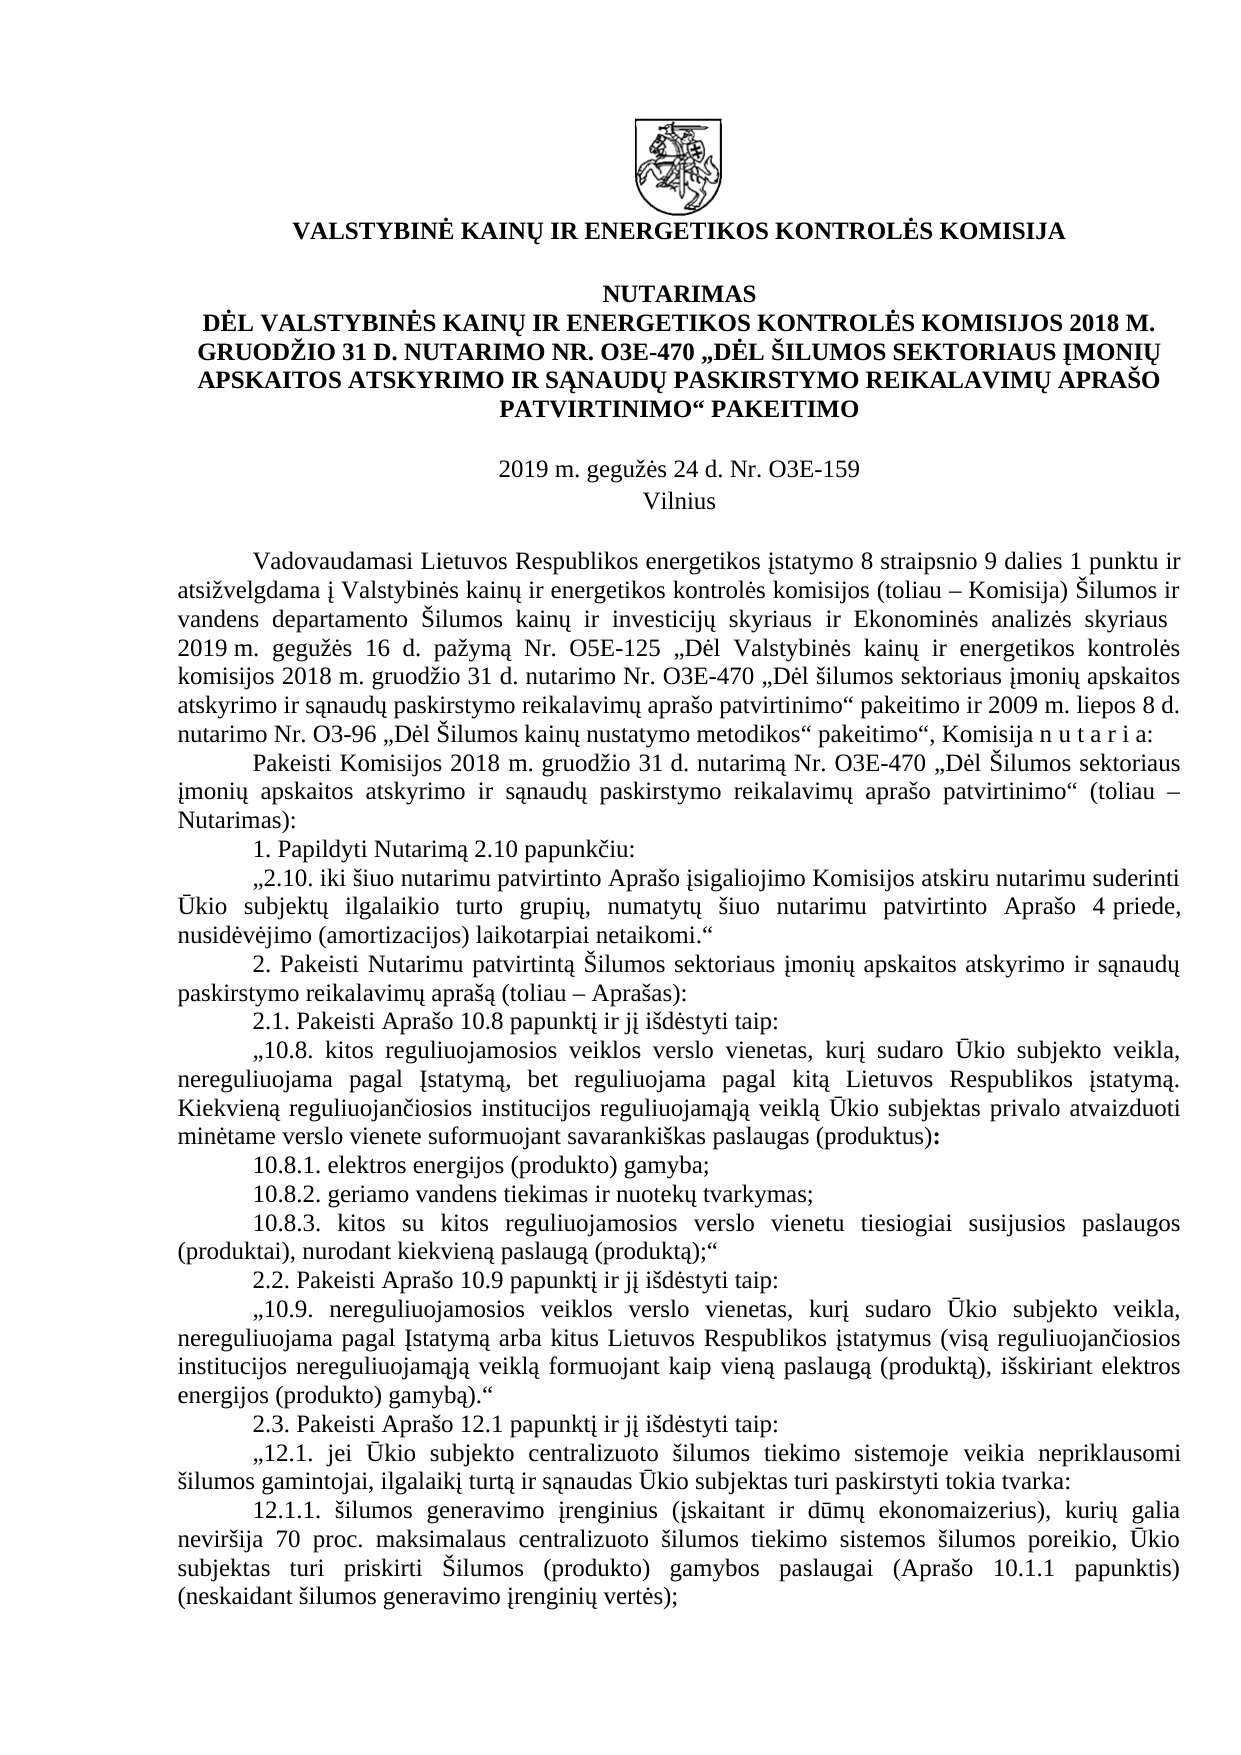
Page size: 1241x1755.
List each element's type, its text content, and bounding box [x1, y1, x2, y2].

text „10.9. nereguliuojamosios veiklos verslo vienetas, kurį sudaro Ūkio subjekto veikla, nereguliuojama pagal Įstatymą arba kitus Lietuvos Respublikos įstatymus (visą reguliuojančiosios institucijos nereguliuojamąją veiklą formuojant kaip vieną paslaugą (produktą), išskiriant elektros energijos (produkto) gamybą).“ [177, 1294, 1181, 1409]
text Valstybinė kainų ir energetikos kontrolės komisija [177, 216, 1181, 245]
text 1. Papildyti Nutarimą 2.10 papunkčiu: [177, 834, 1181, 863]
text „2.10. iki šiuo nutarimu patvirtinto Aprašo įsigaliojimo Komisijos atskiru nutarimu suderinti Ūkio subjektų ilgalaikio turto grupių, numatytų šiuo nutarimu patvirtinto Aprašo 4 priede, nusidėvėjimo (amortizacijos) laikotarpiai netaikomi.“ [177, 863, 1181, 949]
text 2. Pakeisti Nutarimu patvirtintą Šilumos sektoriaus įmonių apskaitos atskyrimo ir sąnaudų paskirstymo reikalavimų aprašą (toliau – Aprašas): [177, 949, 1181, 1006]
text 2019 m. gegužės 24 d. Nr. O3E-159 [177, 454, 1181, 483]
text 10.8.1. elektros energijos (produkto) gamyba; [177, 1150, 1181, 1179]
text Vadovaudamasi Lietuvos Respublikos energetikos įstatymo 8 straipsnio 9 dalies 1 punktu ir atsižvelgdama į Valstybinės kainų ir energetikos kontrolės komisijos (toliau – Komisija) Šilumos ir vandens departamento Šilumos kainų ir investicijų skyriaus ir Ekonominės analizės skyriaus 2019 m. gegužės 16 d. pažymą Nr. O5E-125 „Dėl Valstybinės kainų ir energetikos kontrolės komisijos 2018 m. gruodžio 31 d. nutarimo Nr. O3E-470 „Dėl šilumos sektoriaus įmonių apskaitos atskyrimo ir sąnaudų paskirstymo reikalavimų aprašo patvirtinimo“ pakeitimo ir 2009 m. liepos 8 d. nutarimo Nr. O3-96 „Dėl Šilumos kainų nustatymo metodikos“ pakeitimo“, Komisija n u t a r i a: [177, 546, 1181, 748]
text DĖL valstybinės kainų ir energetikos kontrolės komisijos 2018 m. gruodžio 31 d. nutarimo nr. o3E-470 „DĖL ŠILUMOS SEKTORIAUS ĮMONIŲ APSKAITOS ATSKYRIMO IR SĄNAUDŲ PASKIRSTYMO REIKALAVIMŲ APRAŠO PATVIRTINIMO“ pakeitimo [177, 308, 1181, 423]
text 10.8.2. geriamo vandens tiekimas ir nuotekų tvarkymas; [177, 1179, 1181, 1208]
text „12.1. jei Ūkio subjekto centralizuoto šilumos tiekimo sistemoje veikia nepriklausomi šilumos gamintojai, ilgalaikį turtą ir sąnaudas Ūkio subjektas turi paskirstyti tokia tvarka: [177, 1438, 1181, 1495]
text 2.1. Pakeisti Aprašo 10.8 papunktį ir jį išdėstyti taip: [252, 1006, 1181, 1035]
text Pakeisti Komisijos 2018 m. gruodžio 31 d. nutarimą Nr. O3E-470 „Dėl Šilumos sektoriaus įmonių apskaitos atskyrimo ir sąnaudų paskirstymo reikalavimų aprašo patvirtinimo“ (toliau – Nutarimas): [177, 748, 1181, 834]
text NUTARIMAS [177, 279, 1181, 308]
text 12.1.1. šilumos generavimo įrenginius (įskaitant ir dūmų ekonomaizerius), kurių galia neviršija 70 proc. maksimalaus centralizuoto šilumos tiekimo sistemos šilumos poreikio, Ūkio subjektas turi priskirti Šilumos (produkto) gamybos paslaugai (Aprašo 10.1.1 papunktis) (neskaidant šilumos generavimo įrenginių vertės); [177, 1495, 1181, 1610]
text „10.8. kitos reguliuojamosios veiklos verslo vienetas, kurį sudaro Ūkio subjekto veikla, nereguliuojama pagal Įstatymą, bet reguliuojama pagal kitą Lietuvos Respublikos įstatymą. Kiekvieną reguliuojančiosios institucijos reguliuojamąją veiklą Ūkio subjektas privalo atvaizduoti minėtame verslo vienete suformuojant savarankiškas paslaugas (produktus): [177, 1035, 1181, 1150]
text Vilnius [177, 486, 1181, 515]
text 2.3. Pakeisti Aprašo 12.1 papunktį ir jį išdėstyti taip: [177, 1409, 1181, 1438]
text 10.8.3. kitos su kitos reguliuojamosios verslo vienetu tiesiogiai susijusios paslaugos (produktai), nurodant kiekvieną paslaugą (produktą);“ [177, 1208, 1181, 1265]
text 2.2. Pakeisti Aprašo 10.9 papunktį ir jį išdėstyti taip: [177, 1265, 1181, 1294]
